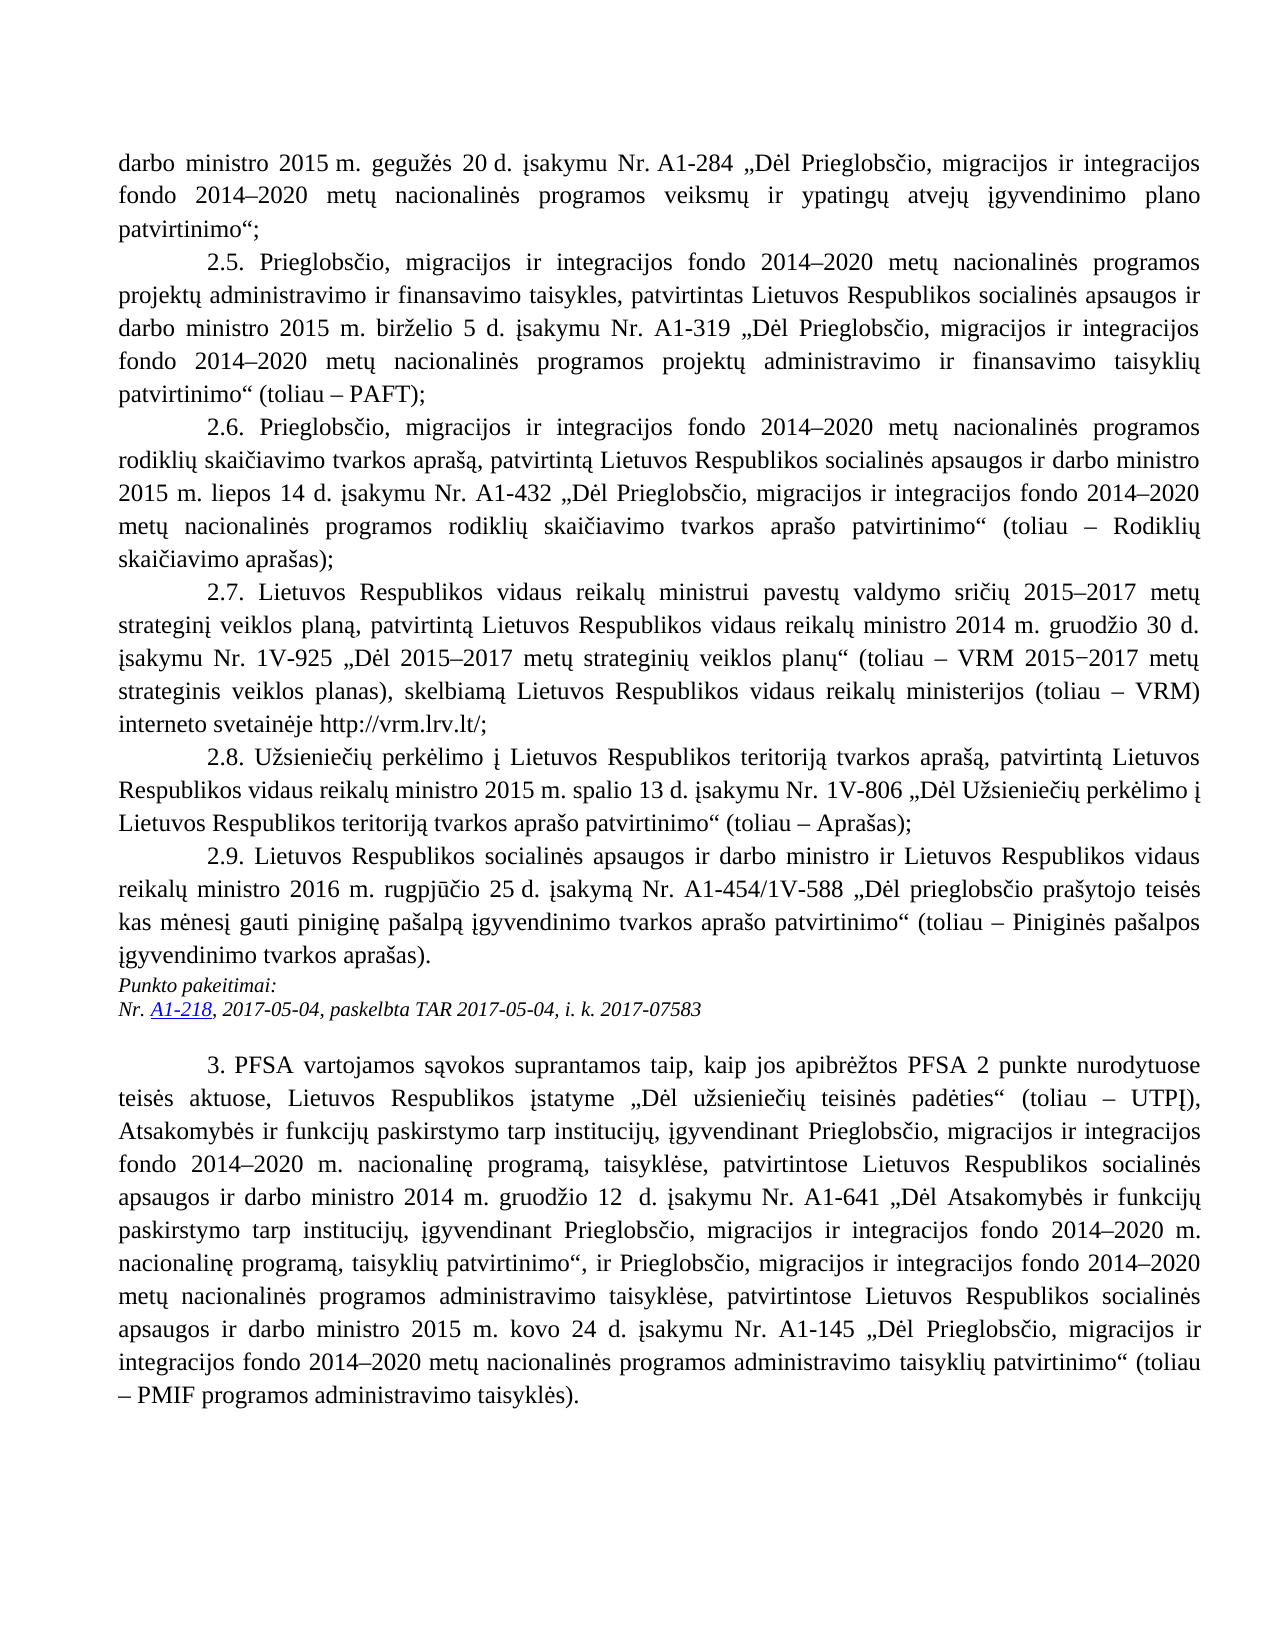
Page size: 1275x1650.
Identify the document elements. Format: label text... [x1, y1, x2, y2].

text 2.5. Prieglobsčio, migracijos ir integracijos fondo 2014–2020 metų nacionalinės programos projektų administravimo ir finansavimo taisykles, patvirtintas Lietuvos Respublikos socialinės apsaugos ir darbo ministro 2015 m. birželio 5 d. įsakymu Nr. A1-319 „Dėl Prieglobsčio, migracijos ir integracijos fondo 2014–2020 metų nacionalinės programos projektų administravimo ir finansavimo taisyklių patvirtinimo“ (toliau – PAFT); [118, 247, 1201, 407]
text 2.8. Užsieniečių perkėlimo į Lietuvos Respublikos teritoriją tvarkos aprašą, patvirtintą Lietuvos Respublikos vidaus reikalų ministro 2015 m. spalio 13 d. įsakymu Nr. 1V-806 „Dėl Užsieniečių perkėlimo į Lietuvos Respublikos teritoriją tvarkos aprašo patvirtinimo“ (toliau – Aprašas); [118, 742, 1201, 837]
text Nr. A1-218, 2017-05-04, paskelbta TAR 2017-05-04, i. k. 2017-07583 [118, 997, 1201, 1021]
text Punkto pakeitimai: [118, 973, 1201, 997]
text 2.6. Prieglobsčio, migracijos ir integracijos fondo 2014–2020 metų nacionalinės programos rodiklių skaičiavimo tvarkos aprašą, patvirtintą Lietuvos Respublikos socialinės apsaugos ir darbo ministro 2015 m. liepos 14 d. įsakymu Nr. A1-432 „Dėl Prieglobsčio, migracijos ir integracijos fondo 2014–2020 metų nacionalinės programos rodiklių skaičiavimo tvarkos aprašo patvirtinimo“ (toliau – Rodiklių skaičiavimo aprašas); [118, 412, 1201, 573]
text 2.7. Lietuvos Respublikos vidaus reikalų ministrui pavestų valdymo sričių 2015–2017 metų strateginį veiklos planą, patvirtintą Lietuvos Respublikos vidaus reikalų ministro 2014 m. gruodžio 30 d. įsakymu Nr. 1V-925 „Dėl 2015–2017 metų strateginių veiklos planų“ (toliau – VRM 2015−2017 metų strateginis veiklos planas), skelbiamą Lietuvos Respublikos vidaus reikalų ministerijos (toliau – VRM) interneto svetainėje http://vrm.lrv.lt/; [118, 577, 1201, 738]
text 3. PFSA vartojamos sąvokos suprantamos taip, kaip jos apibrėžtos PFSA 2 punkte nurodytuose teisės aktuose, Lietuvos Respublikos įstatyme „Dėl užsieniečių teisinės padėties“ (toliau – UTPĮ), Atsakomybės ir funkcijų paskirstymo tarp institucijų, įgyvendinant Prieglobsčio, migracijos ir integracijos fondo 2014–2020 m. nacionalinę programą, taisyklėse, patvirtintose Lietuvos Respublikos socialinės apsaugos ir darbo ministro 2014 m. gruodžio 12 d. įsakymu Nr. A1-641 „Dėl Atsakomybės ir funkcijų paskirstymo tarp institucijų, įgyvendinant Prieglobsčio, migracijos ir integracijos fondo 2014–2020 m. nacionalinę programą, taisyklių patvirtinimo“, ir Prieglobsčio, migracijos ir integracijos fondo 2014–2020 metų nacionalinės programos administravimo taisyklėse, patvirtintose Lietuvos Respublikos socialinės apsaugos ir darbo ministro 2015 m. kovo 24 d. įsakymu Nr. A1-145 „Dėl Prieglobsčio, migracijos ir integracijos fondo 2014–2020 metų nacionalinės programos administravimo taisyklių patvirtinimo“ (toliau – PMIF programos administravimo taisyklės). [118, 1050, 1201, 1409]
text darbo ministro 2015 m. gegužės 20 d. įsakymu Nr. A1-284 „Dėl Prieglobsčio, migracijos ir integracijos fondo 2014–2020 metų nacionalinės programos veiksmų ir ypatingų atvejų įgyvendinimo plano patvirtinimo“; [118, 148, 1201, 242]
text 2.9. Lietuvos Respublikos socialinės apsaugos ir darbo ministro ir Lietuvos Respublikos vidaus reikalų ministro 2016 m. rugpjūčio 25 d. įsakymą Nr. A1-454/1V-588 „Dėl prieglobsčio prašytojo teisės kas mėnesį gauti piniginę pašalpą įgyvendinimo tvarkos aprašo patvirtinimo“ (toliau – Piniginės pašalpos įgyvendinimo tvarkos aprašas). [118, 841, 1201, 969]
